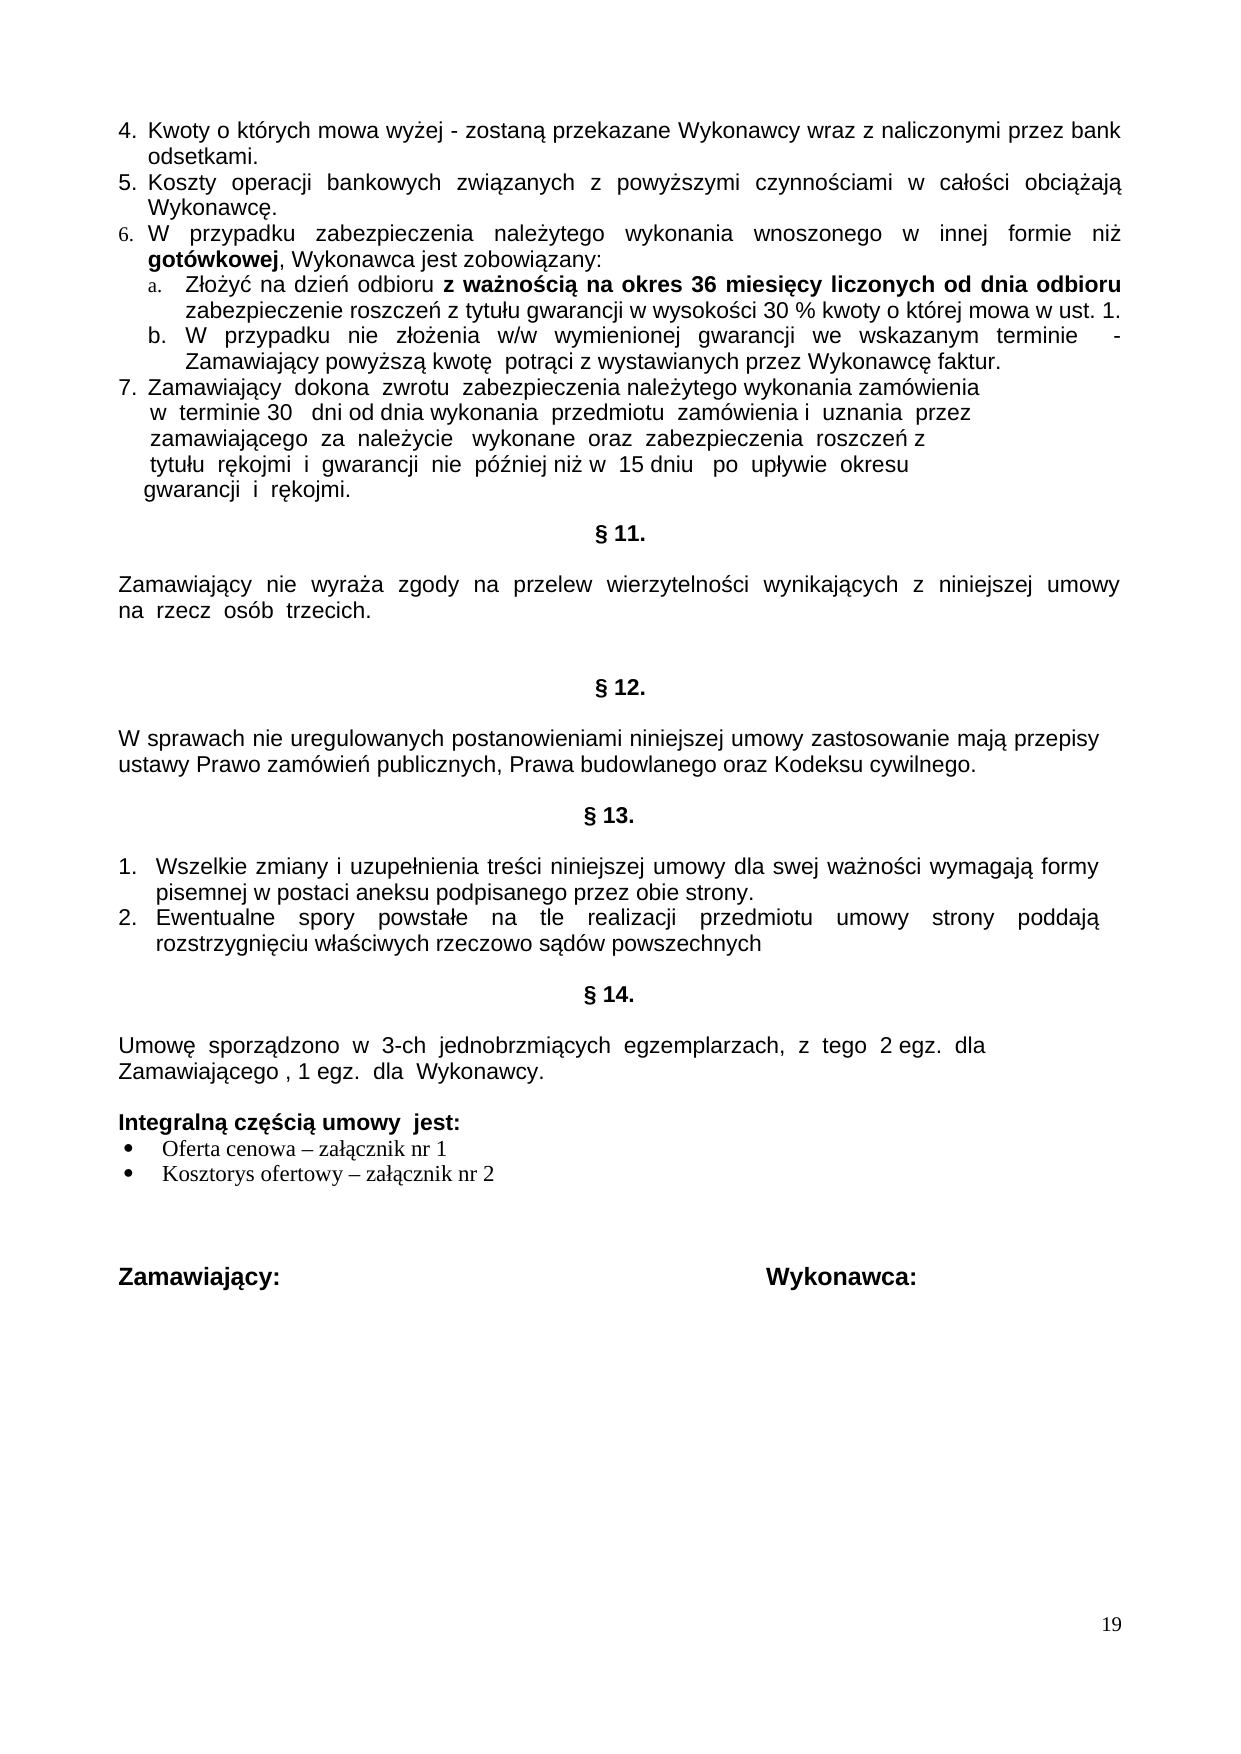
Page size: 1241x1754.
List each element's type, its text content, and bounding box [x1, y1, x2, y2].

text w terminie 30 dni od dnia wykonania przedmiotu zamówienia i uznania przez [118, 400, 1122, 426]
list W przypadku nie złożenia w/w wymienionej gwarancji we wskazanym terminie - Zamawiający powyższą kwotę potrąci z wystawianych przez Wykonawcę faktur. [148, 323, 1122, 374]
text gwarancji i rękojmi. [118, 477, 1122, 502]
text Zamawiający nie wyraża zgody na przelew wierzytelności wynikających z niniejszej umowy na rzecz osób trzecich. [118, 572, 1122, 623]
text § 13. [118, 803, 1100, 828]
text Integralną częścią umowy jest: [118, 1110, 1100, 1136]
list Wszelkie zmiany i uzupełnienia treści niniejszej umowy dla swej ważności wymagają formy pisemnej w postaci aneksu podpisanego przez obie strony. [118, 854, 1100, 905]
list Kwoty o których mowa wyżej - zostaną przekazane Wykonawcy wraz z naliczonymi przez bank odsetkami. [118, 118, 1122, 169]
text § 12. [118, 674, 1122, 700]
text tytułu rękojmi i gwarancji nie później niż w 15 dniu po upływie okresu [118, 451, 1122, 477]
text zamawiającego za należycie wykonane oraz zabezpieczenia roszczeń z [118, 426, 1122, 451]
text Zamawiający: Wykonawca: [118, 1263, 1122, 1291]
list Kosztorys ofertowy – załącznik nr 2 [124, 1161, 1100, 1187]
text Umowę sporządzono w 3-ch jednobrzmiących egzemplarzach, z tego 2 egz. dla Zamawiającego , 1 egz. dla Wykonawcy. [118, 1033, 1100, 1084]
list W przypadku zabezpieczenia należytego wykonania wnoszonego w innej formie niż gotówkowej, Wykonawca jest zobowiązany: [118, 221, 1122, 272]
text W sprawach nie uregulowanych postanowieniami niniejszej umowy zastosowanie mają przepisy ustawy Prawo zamówień publicznych, Prawa budowlanego oraz Kodeksu cywilnego. [118, 726, 1100, 777]
list Złożyć na dzień odbioru z ważnością na okres 36 miesięcy liczonych od dnia odbioru zabezpieczenie roszczeń z tytułu gwarancji w wysokości 30 % kwoty o której mowa w ust. 1. [148, 272, 1122, 323]
text § 11. [118, 521, 1122, 547]
list Koszty operacji bankowych związanych z powyższymi czynnościami w całości obciążają Wykonawcę. [118, 169, 1122, 221]
list Oferta cenowa – załącznik nr 1 [124, 1136, 1100, 1161]
text § 14. [118, 982, 1100, 1008]
list Zamawiający dokona zwrotu zabezpieczenia należytego wykonania zamówienia [118, 374, 1122, 400]
list Ewentualne spory powstałe na tle realizacji przedmiotu umowy strony poddają rozstrzygnięciu właściwych rzeczowo sądów powszechnych [118, 905, 1100, 956]
